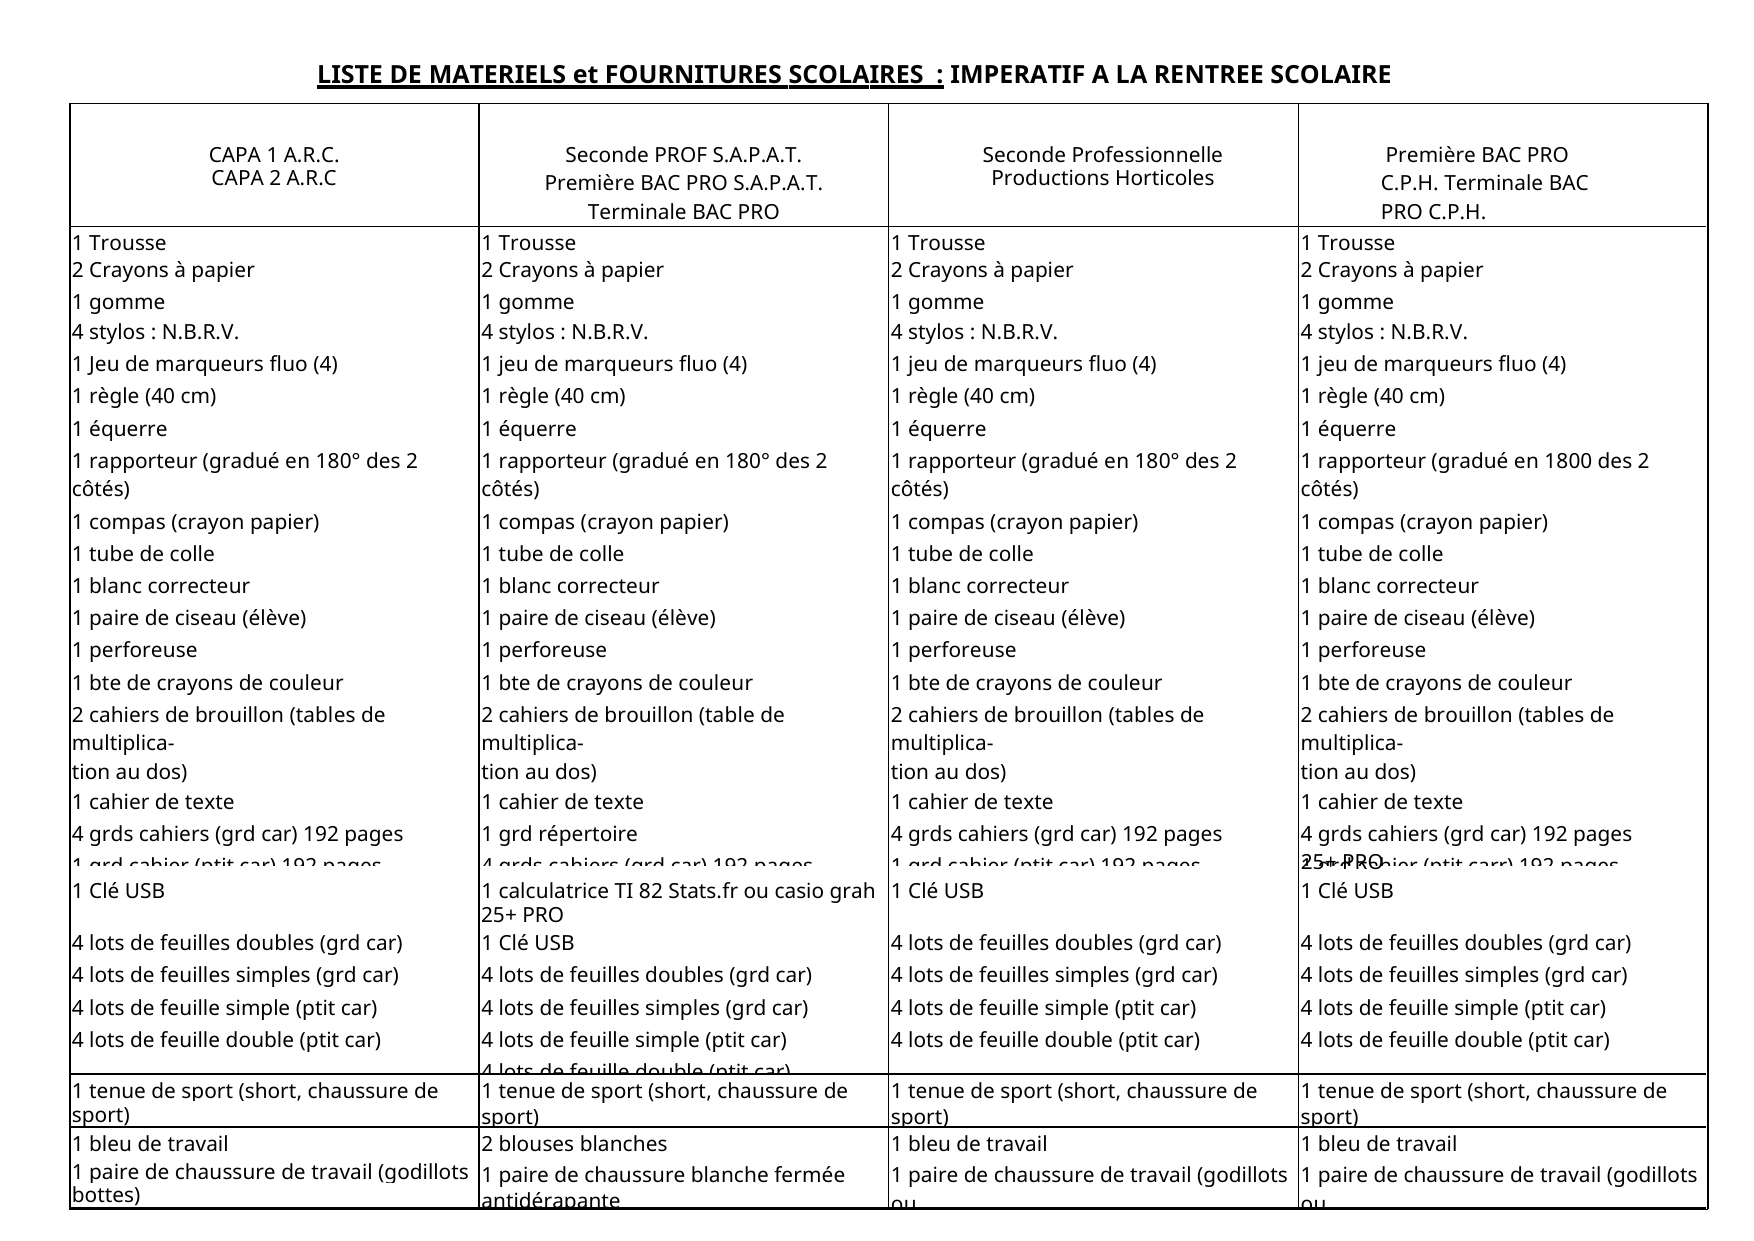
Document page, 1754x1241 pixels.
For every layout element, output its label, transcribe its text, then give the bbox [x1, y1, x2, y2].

table_cell 2 Crayons à papier 1 gomme 4 stylos : N.B.R.V. 1 jeu de marqueurs fluo (4) 1 règle (40 cm) 1 équerre 1 rapporteur (gradué en 1800 des 2 côtés) 1 compas (crayon papier) 1 tube de colle 1 blanc correcteur 1 paire de ciseau (élève) 1 perforeuse 1 bte de crayons de couleur 2 cahiers de brouillon (tables de multiplica- tion au dos) 1 cahier de texte 4 grds cahiers (grd car) 192 pages 1 grd cahier (ptit carr) 192 pages 3 grds classeurs 2 jeux d'intercalaires (6 positions) 1 calculatrice TI 82 Stats.fr ou casio grah [1299, 255, 1707, 865]
table_cell 1 tenue de sport (short, chaussure de sport) [480, 1075, 888, 1126]
table_cell 1 Trousse [889, 227, 1298, 255]
table_cell sport) [71, 1101, 478, 1126]
table_cell 1 tenue de sport (short, chaussure de [71, 1075, 478, 1101]
table_cell 1 tenue de sport (short, chaussure de sport) [1299, 1073, 1707, 1126]
table_cell 1 Trousse [480, 227, 888, 255]
table_cell 1 bleu de travail [71, 1128, 478, 1156]
table_cell 1 Clé USB 4 lots de feuilles doubles (grd car) 4 lots de feuilles simples (grd car) 4 lots de feuille simple (ptit car) 4 lots de feuille double (ptit car) [480, 917, 888, 1073]
table_cell 1 Clé USB [1299, 865, 1707, 900]
table_cell 1 Trousse [71, 227, 478, 255]
table_cell 1 tenue de sport (short, chaussure de sport) [889, 1075, 1298, 1126]
table_cell 4 lots de feuilles doubles (grd car) 4 lots de feuilles simples (grd car) 4 lots de feuille simple (ptit car) 4 lots de feuille double (ptit car) [889, 928, 1298, 1073]
table_cell 1 Trousse [1299, 226, 1707, 255]
text 25+ PRO [58, 849, 1383, 872]
table_cell 4 lots de feuilles doubles (grd car) 4 lots de feuilles simples (grd car) 4 lots de feuille simple (ptit car) 4 lots de feuille double (ptit car) [71, 917, 478, 1073]
table_cell 4 lots de feuilles doubles (grd car) 4 lots de feuilles simples (grd car) 4 lots de feuille simple (ptit car) 4 lots de feuille double (ptit car) [1299, 928, 1707, 1073]
table_cell CAPA 2 A.R.C [71, 165, 478, 226]
table_cell 2 Crayons à papier 1 gomme 4 stylos : N.B.R.V. 1 jeu de marqueurs fluo (4) 1 règle (40 cm) 1 équerre 1 rapporteur (gradué en 180° des 2 côtés) 1 compas (crayon papier) 1 tube de colle 1 blanc correcteur 1 paire de ciseau (élève) 1 perforeuse 1 bte de crayons de couleur 2 cahiers de brouillon (table de multiplica- tion au dos) 1 cahier de texte 1 grd répertoire 4 grds cahiers (grd car) 192 pages 1 grd cahier (ptit car) 192 pages 2 grds classeurs 2 jeux d'intercalaires (6 positions) [480, 255, 888, 849]
table_header Première BAC PRO C.P.H. Terminale BAC PRO C.P.H. [1299, 104, 1707, 226]
table_cell 2 Crayons à papier 1 gomme 4 stylos : N.B.R.V. 1 jeu de marqueurs fluo (4) 1 règle (40 cm) 1 équerre 1 rapporteur (gradué en 180° des 2 côtés) 1 compas (crayon papier) 1 tube de colle 1 blanc correcteur 1 paire de ciseau (élève) 1 perforeuse 1 bte de crayons de couleur 2 cahiers de brouillon (tables de multiplica- tion au dos) 1 cahier de texte 4 grds cahiers (grd car) 192 pages 1 grd cahier (ptit car) 192 pages 3 grds classeurs 2 jeux d'intercalaires (6 positions) 1 calculatrice casio grah 25+ PRO [889, 255, 1298, 849]
table_header Seconde PROF S.A.P.A.T. Première BAC PRO S.A.P.A.T. Terminale BAC PRO S.A.P.A.T. [480, 104, 888, 226]
table_cell 1 Clé USB [889, 872, 1298, 900]
table_cell 1 paire de chaussure de travail (godillots ou [71, 1156, 478, 1182]
table_cell 2 Crayons à papier 1 gomme 4 stylos : N.B.R.V. 1 Jeu de marqueurs fluo (4) 1 règle (40 cm) 1 équerre 1 rapporteur (gradué en 180° des 2 côtés) 1 compas (crayon papier) 1 tube de colle 1 blanc correcteur 1 paire de ciseau (élève) 1 perforeuse 1 bte de crayons de couleur 2 cahiers de brouillon (tables de multiplica- tion au dos) 1 cahier de texte 4 grds cahiers (grd car) 192 pages 1 grd cahier (ptit car) 192 pages 2 grds classeurs 2 jeux d'intercalaires (6 positions) 1 calculatrice TI College + [71, 255, 478, 849]
table_cell 2 blouses blanches 1 paire de chaussure blanche fermée antidérapante [480, 1128, 888, 1207]
table_cell 1 bleu de travail 1 paire de chaussure de travail (godillots ou bottes) [1299, 1126, 1707, 1207]
table_cell bottes) [71, 1182, 478, 1207]
table_header CAPA 1 A.R.C. [71, 104, 478, 165]
table_cell Productions Horticoles [889, 165, 1298, 226]
table_cell 1 bleu de travail 1 paire de chaussure de travail (godillots ou bottes) [889, 1128, 1298, 1207]
table_header Seconde Professionnelle [889, 104, 1298, 165]
table_cell 1 Clé USB [71, 872, 478, 917]
text 25+ PRO [481, 900, 1718, 928]
text LISTE DE MATERIELS et FOURNITURES SCOLAIRES : IMPERATIF A LA RENTREE SCOLAIRE [317, 57, 1718, 86]
table_cell 1 calculatrice TI 82 Stats.fr ou casio grah [480, 872, 888, 917]
